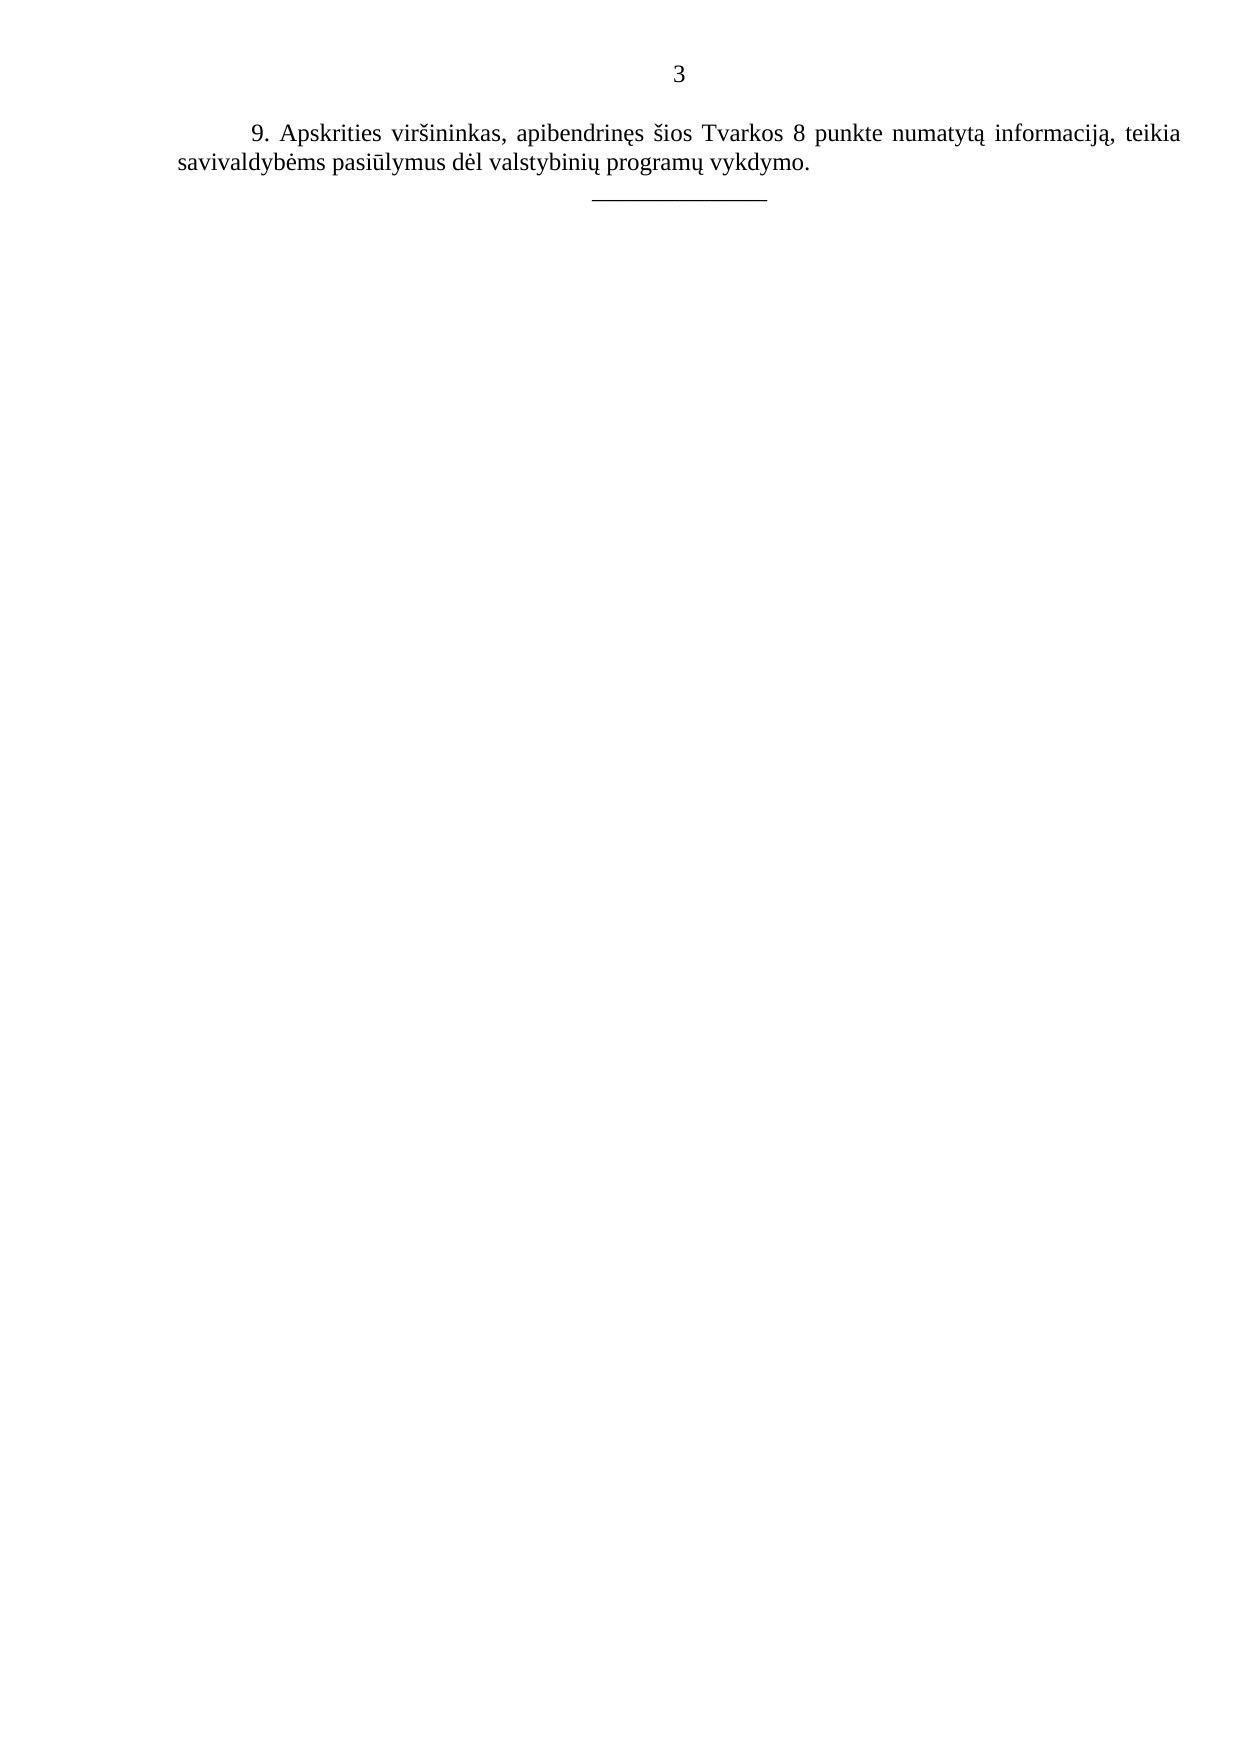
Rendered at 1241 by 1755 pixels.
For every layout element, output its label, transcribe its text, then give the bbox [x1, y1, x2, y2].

text 9. Apskrities viršininkas, apibendrinęs šios Tvarkos 8 punkte numatytą informaciją, teikia savivaldybėms pasiūlymus dėl valstybinių programų vykdymo. [177, 118, 1181, 176]
text ______________ [177, 176, 1181, 204]
